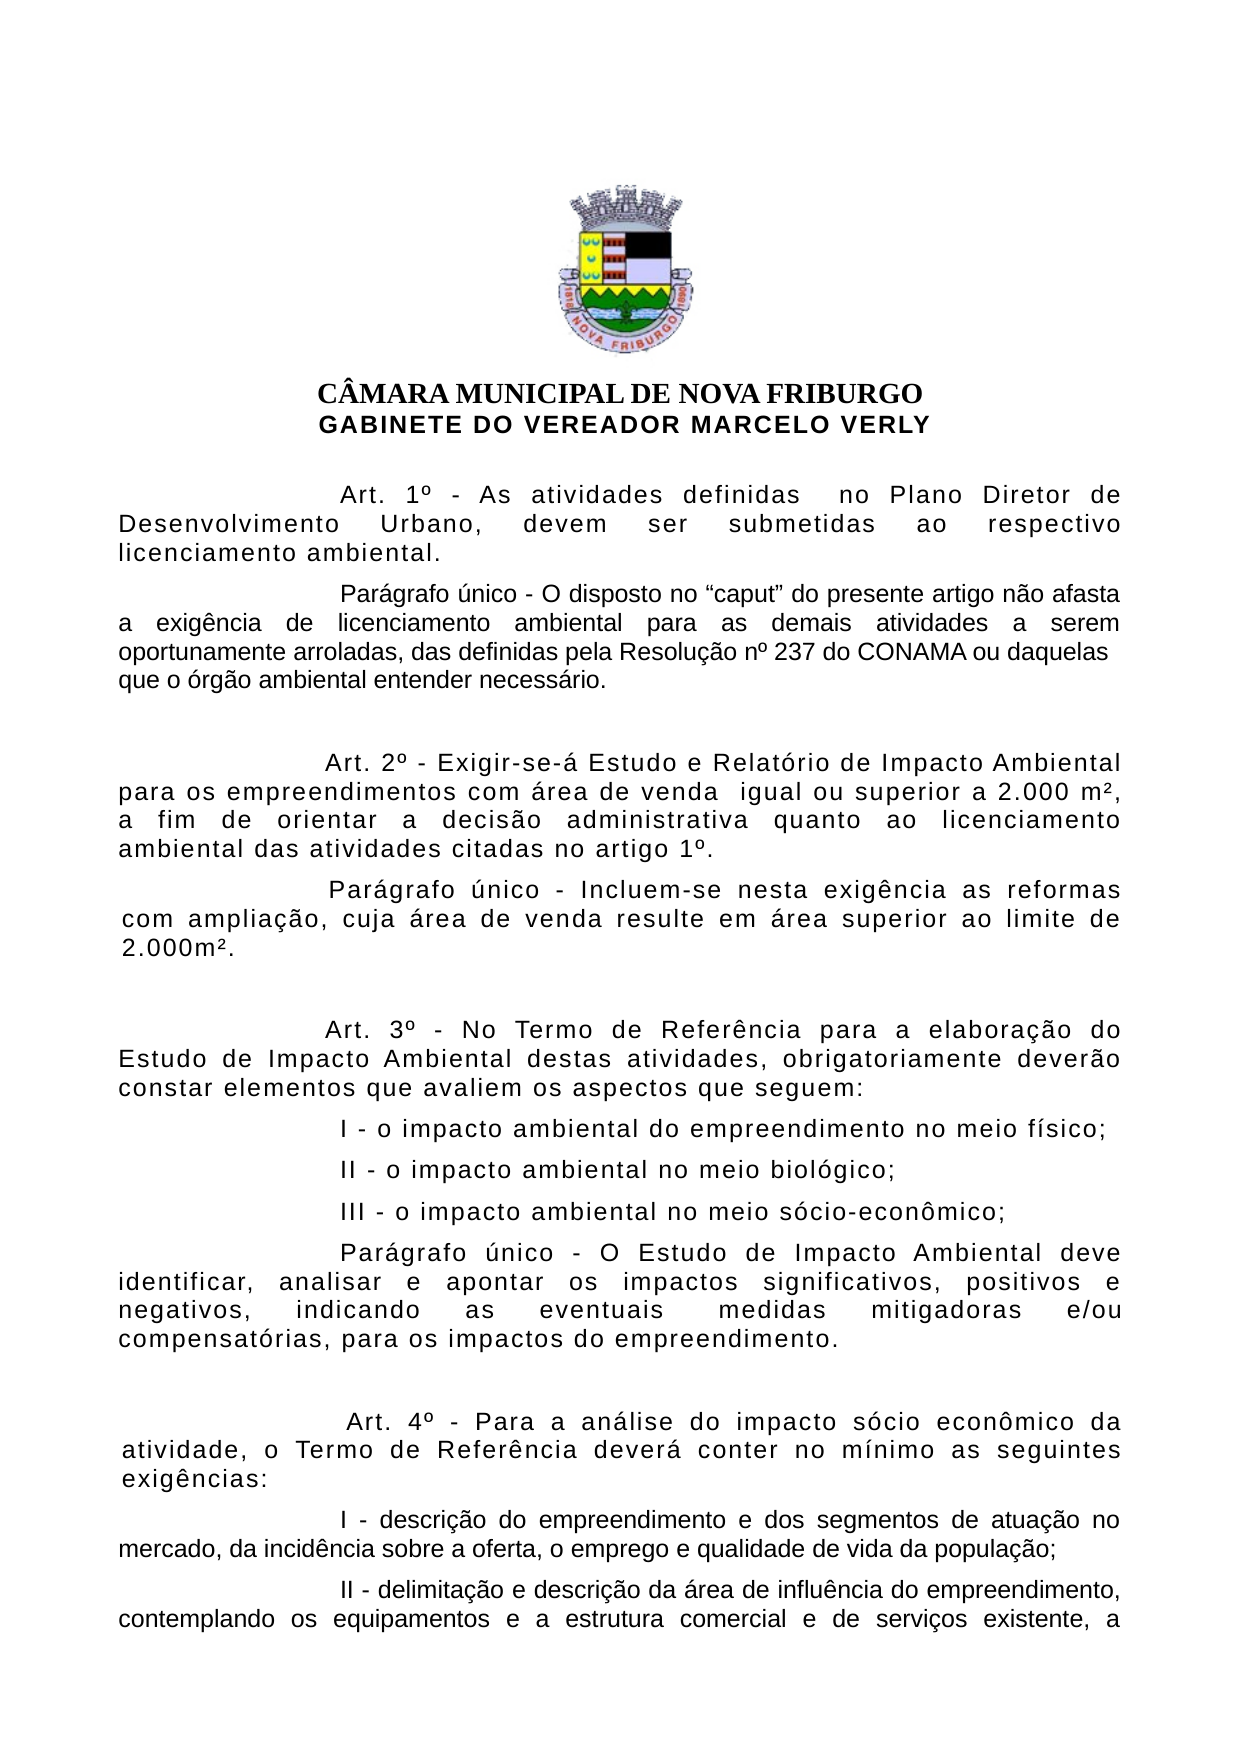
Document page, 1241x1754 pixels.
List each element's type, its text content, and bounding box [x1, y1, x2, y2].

text Art. 3º - No Termo de Referência para a elaboração do Estudo de Impacto Ambiental destas atividades, obrigatoriamente deverão constar elementos que avaliem os aspectos que seguem: [118, 1015, 1122, 1101]
picture [537, 168, 703, 368]
text Parágrafo único - Incluem-se nesta exigência as reformas com ampliação, cuja área de venda resulte em área superior ao limite de 2.000m². [122, 875, 1122, 961]
text Parágrafo único - O Estudo de Impacto Ambiental deve identificar, analisar e apontar os impactos significativos, positivos e negativos, indicando as eventuais medidas mitigadoras e/ou compensatórias, para os impactos do empreendimento. [118, 1238, 1122, 1353]
text II - o impacto ambiental no meio biológico; [227, 1155, 1122, 1184]
text Art. 1º - As atividades definidas no Plano Diretor de Desenvolvimento Urbano, devem ser submetidas ao respectivo licenciamento ambiental. [118, 480, 1122, 566]
text GABINETE DO VEREADOR MARCELO VERLY [118, 410, 1122, 439]
text II - delimitação e descrição da área de influência do empreendimento, contemplando os equipamentos e a estrutura comercial e de serviços existente, a [118, 1575, 1122, 1633]
text CÂMARA MUNICIPAL DE NOVA FRIBURGO [118, 377, 1122, 410]
text Art. 2º - Exigir-se-á Estudo e Relatório de Impacto Ambiental para os empreendimentos com área de venda igual ou superior a 2.000 m², a fim de orientar a decisão administrativa quanto ao licenciamento ambiental das atividades citadas no artigo 1º. [118, 748, 1122, 863]
text I - descrição do empreendimento e dos segmentos de atuação no mercado, da incidência sobre a oferta, o emprego e qualidade de vida da população; [118, 1505, 1122, 1563]
text Parágrafo único - O disposto no “caput” do presente artigo não afasta a exigência de licenciamento ambiental para as demais atividades a serem oportunamente arroladas, das definidas pela Resolução nº 237 do CONAMA ou daquelas que o órgão ambiental entender necessário. [118, 579, 1122, 694]
text Art. 4º - Para a análise do impacto sócio econômico da atividade, o Termo de Referência deverá conter no mínimo as seguintes exigências: [122, 1406, 1122, 1493]
text III - o impacto ambiental no meio sócio-econômico; [227, 1196, 1122, 1225]
text I - o impacto ambiental do empreendimento no meio físico; [118, 1114, 1122, 1143]
